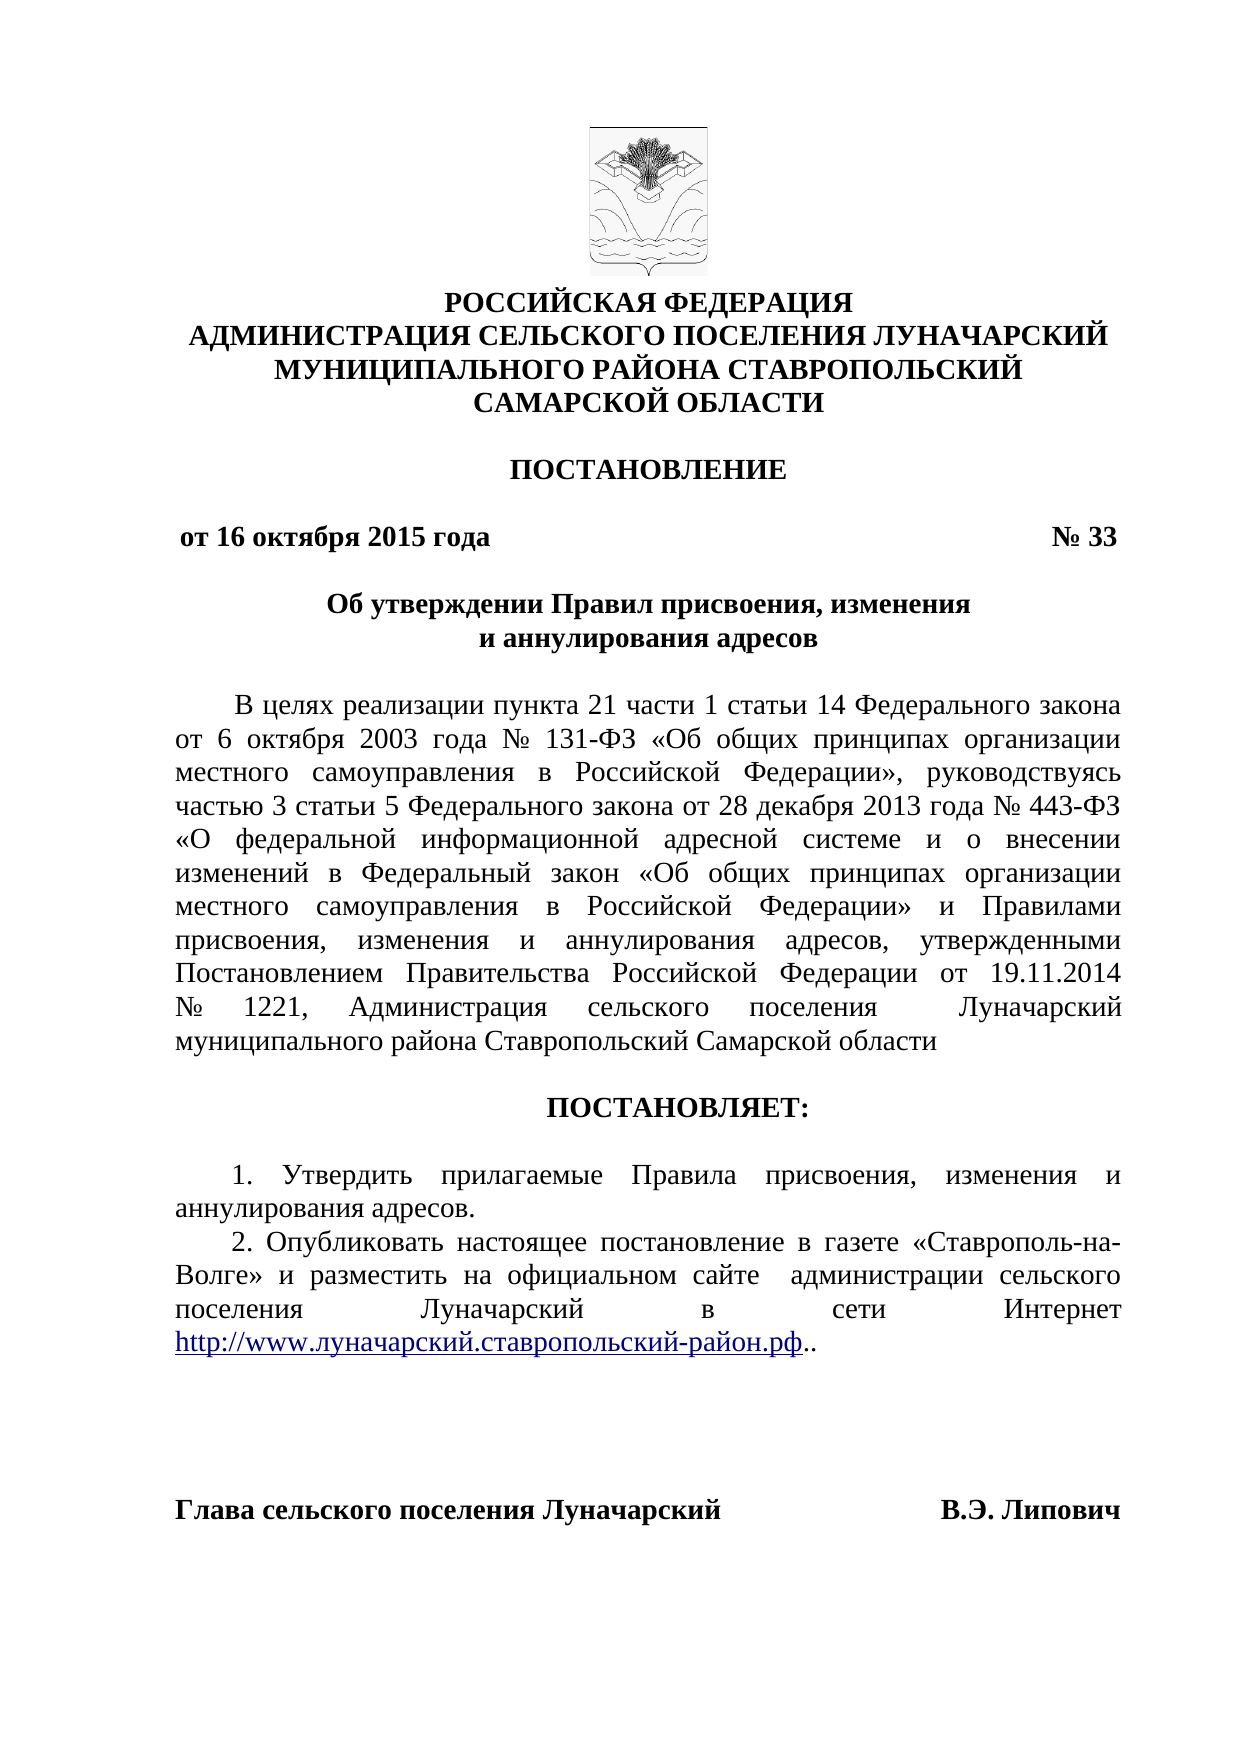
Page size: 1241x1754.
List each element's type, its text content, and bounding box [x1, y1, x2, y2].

text Об утверждении Правил присвоения, изменения и аннулирования адресов [175, 587, 1122, 654]
text РОССИЙСКАЯ ФЕДЕРАЦИЯ [175, 285, 1122, 318]
title Глава сельского поселения Луначарский В.Э. Липович [175, 1492, 1122, 1559]
text 1. Утвердить прилагаемые Правила присвоения, изменения и аннулирования адресов. [175, 1157, 1122, 1224]
text В целях реализации пункта 21 части 1 статьи 14 Федерального закона от 6 октября 2003 года № 131-ФЗ «Об общих принципах организации местного самоуправления в Российской Федерации», руководствуясь частью 3 статьи 5 Федерального закона от 28 декабря 2013 года № 443-ФЗ «О федеральной информационной адресной системе и о внесении изменений в Федеральный закон «Об общих принципах организации местного самоуправления в Российской Федерации» и Правилами присвоения, изменения и аннулирования адресов, утвержденными Постановлением Правительства Российской Федерации от 19.11.2014 № 1221, Администрация сельского поселения Луначарский муниципального района Ставропольский Самарской области [175, 687, 1122, 1056]
title МУНИЦИПАЛЬНОГО РАЙОНА СТАВРОПОЛЬСКИЙ [175, 352, 1122, 385]
text от 16 октября 2015 года № 33 [175, 519, 1122, 553]
text АДМИНИСТРАЦИЯ СЕЛЬСКОГО ПОСЕЛЕНИЯ ЛУНАЧАРСКИЙ [175, 318, 1122, 352]
title САМАРСКОЙ ОБЛАСТИ [175, 385, 1122, 419]
text ПОСТАНОВЛЯЕТ: [175, 1090, 1122, 1123]
text ПОСТАНОВЛЕНИЕ [175, 452, 1122, 486]
text 2. Опубликовать настоящее постановление в газете «Ставрополь-на-Волге» и разместить на официальном сайте администрации сельского поселения Луначарский в сети Интернет http://www.луначарский.ставропольский-район.рф.. [175, 1224, 1122, 1358]
